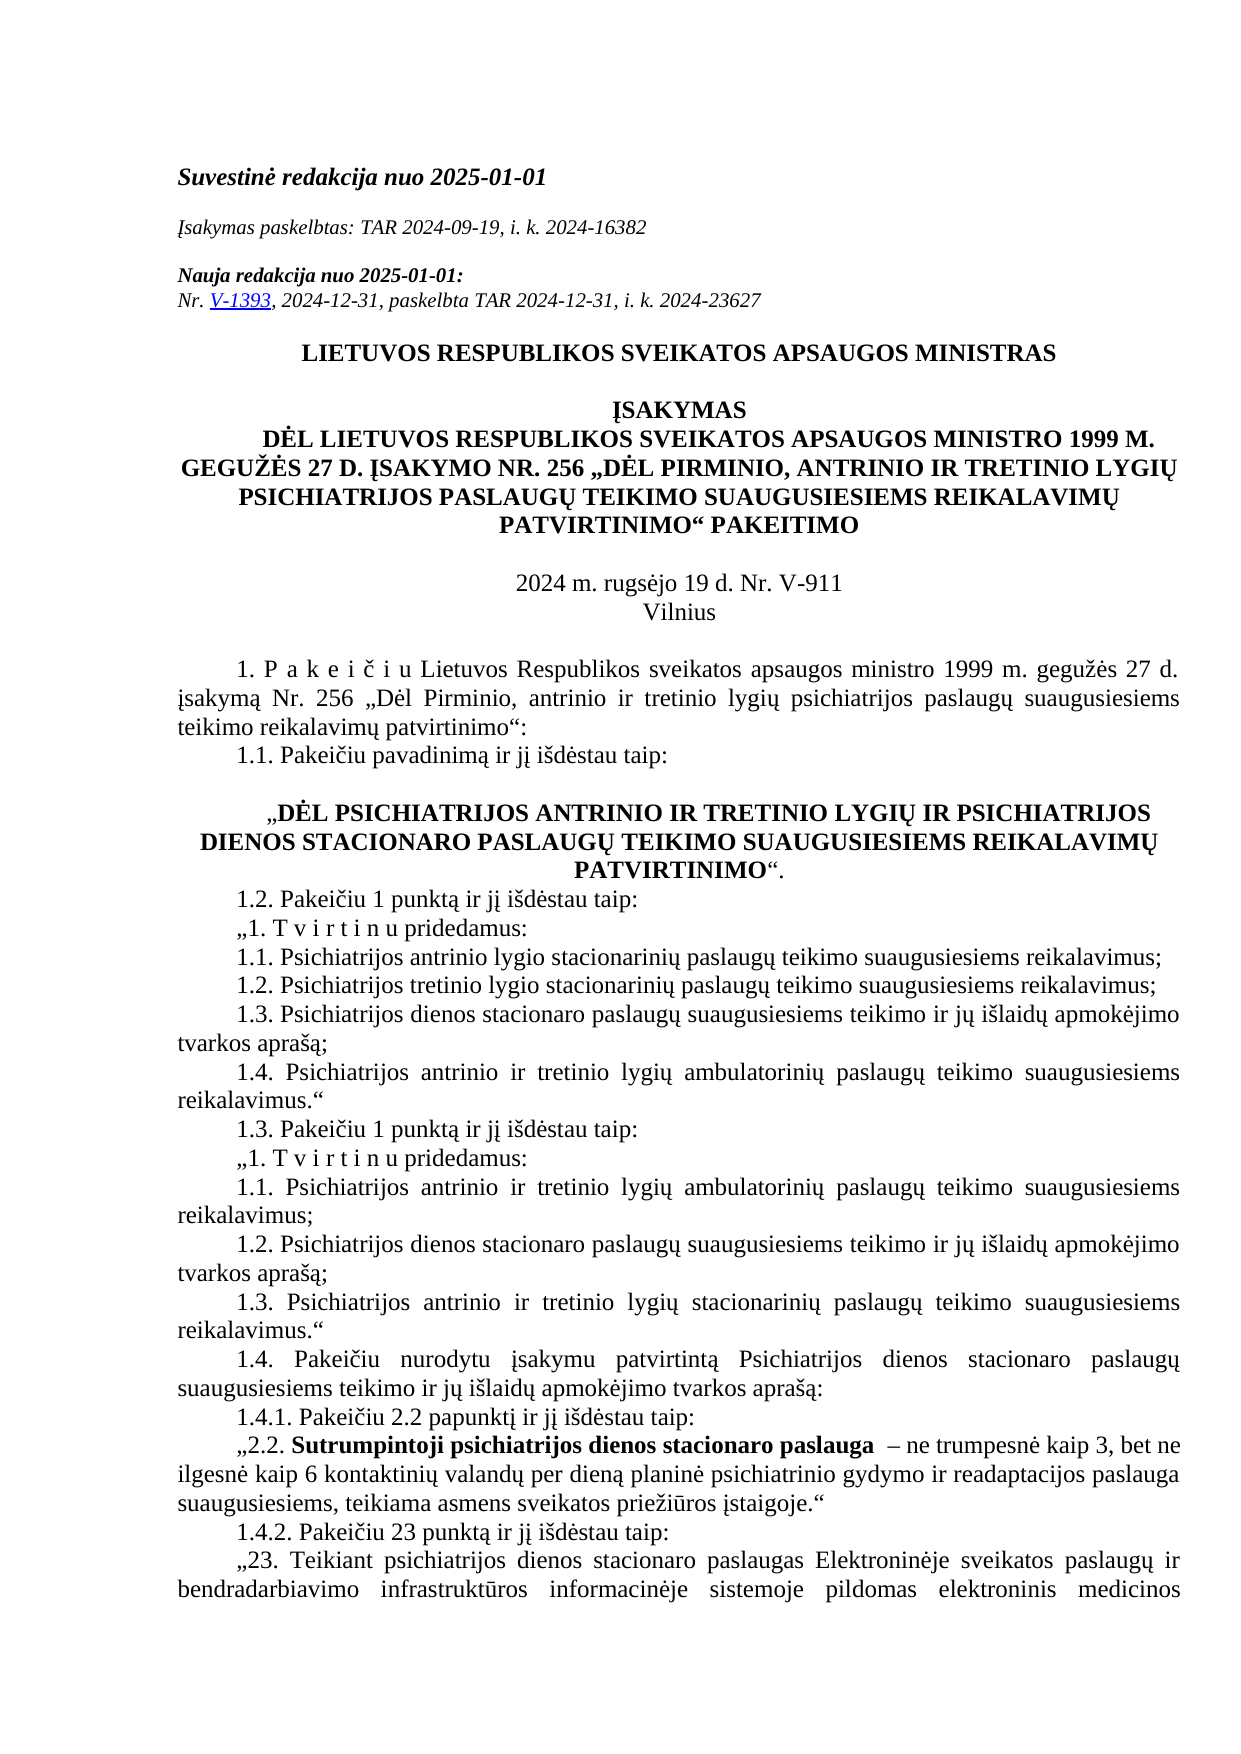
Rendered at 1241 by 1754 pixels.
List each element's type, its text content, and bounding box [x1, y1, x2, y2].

text 1.3. Psichiatrijos antrinio ir tretinio lygių stacionarinių paslaugų teikimo suaugusiesiems reikalavimus.“ [177, 1287, 1181, 1344]
text 1.4.1. Pakeičiu 2.2 papunktį ir jį išdėstau taip: [177, 1402, 1181, 1430]
text 1.3. Psichiatrijos dienos stacionaro paslaugų suaugusiesiems teikimo ir jų išlaidų apmokėjimo tvarkos aprašą; [177, 999, 1181, 1057]
text „1. T v i r t i n u pridedamus: [177, 1143, 1181, 1172]
text „23. Teikiant psichiatrijos dienos stacionaro paslaugas Elektroninėje sveikatos paslaugų ir bendradarbiavimo infrastruktūros informacinėje sistemoje pildomas elektroninis medicinos [177, 1545, 1181, 1603]
text Suvestinė redakcija nuo 2025-01-01 [177, 162, 1181, 191]
text Įsakymas paskelbtas: TAR 2024-09-19, i. k. 2024-16382 [177, 215, 1181, 239]
text 1.2. Pakeičiu 1 punktą ir jį išdėstau taip: [177, 884, 1181, 913]
text 1. P a k e i č i u Lietuvos Respublikos sveikatos apsaugos ministro 1999 m. gegužės 27 d. įsakymą Nr. 256 „Dėl Pirminio, antrinio ir tretinio lygių psichiatrijos paslaugų suaugusiesiems teikimo reikalavimų patvirtinimo“: [177, 654, 1181, 740]
text „1. T v i r t i n u pridedamus: [177, 913, 1181, 942]
text 1.4. Psichiatrijos antrinio ir tretinio lygių ambulatorinių paslaugų teikimo suaugusiesiems reikalavimus.“ [177, 1057, 1181, 1114]
text ĮSAKYMAS [177, 395, 1181, 424]
text LIETUVOS RESPUBLIKOS SVEIKATOS APSAUGOS MINISTRAS [177, 338, 1181, 367]
text 1.4. Pakeičiu nurodytu įsakymu patvirtintą Psichiatrijos dienos stacionaro paslaugų suaugusiesiems teikimo ir jų išlaidų apmokėjimo tvarkos aprašą: [177, 1344, 1181, 1402]
text 1.1. Psichiatrijos antrinio ir tretinio lygių ambulatorinių paslaugų teikimo suaugusiesiems reikalavimus; [177, 1172, 1181, 1229]
text 1.2. Psichiatrijos dienos stacionaro paslaugų suaugusiesiems teikimo ir jų išlaidų apmokėjimo tvarkos aprašą; [177, 1229, 1181, 1287]
text Nauja redakcija nuo 2025-01-01: [177, 263, 1181, 287]
text „2.2. Sutrumpintoji psichiatrijos dienos stacionaro paslauga – ne trumpesnė kaip 3, bet ne ilgesnė kaip 6 kontaktinių valandų per dieną planinė psichiatrinio gydymo ir readaptacijos paslauga suaugusiesiems, teikiama asmens sveikatos priežiūros įstaigoje.“ [177, 1430, 1181, 1517]
text 1.3. Pakeičiu 1 punktą ir jį išdėstau taip: [177, 1114, 1181, 1143]
text „DĖL PSICHIATRIJOS ANTRINIO IR TRETINIO LYGIŲ IR PSICHIATRIJOS DIENOS STACIONARO PASLAUGŲ TEIKIMO SUAUGUSIESIEMS REIKALAVIMŲ PATVIRTINIMO“. [177, 798, 1181, 884]
text Nr. V-1393, 2024-12-31, paskelbta TAR 2024-12-31, i. k. 2024-23627 [177, 287, 1181, 312]
text 1.4.2. Pakeičiu 23 punktą ir jį išdėstau taip: [177, 1517, 1181, 1545]
text 1.2. Psichiatrijos tretinio lygio stacionarinių paslaugų teikimo suaugusiesiems reikalavimus; [177, 970, 1181, 999]
text 1.1. Pakeičiu pavadinimą ir jį išdėstau taip: [177, 740, 1181, 769]
text 2024 m. rugsėjo 19 d. Nr. V-911 Vilnius [177, 568, 1181, 625]
text DĖL LIETUVOS RESPUBLIKOS SVEIKATOS APSAUGOS MINISTRO 1999 M. GEGUŽĖS 27 D. ĮSAKYMO NR. 256 „DĖL PIRMINIO, ANTRINIO IR TRETINIO LYGIŲ PSICHIATRIJOS PASLAUGŲ TEIKIMO SUAUGUSIESIEMS REIKALAVIMŲ PATVIRTINIMO“ PAKEITIMO [177, 424, 1181, 539]
text 1.1. Psichiatrijos antrinio lygio stacionarinių paslaugų teikimo suaugusiesiems reikalavimus; [177, 942, 1181, 970]
